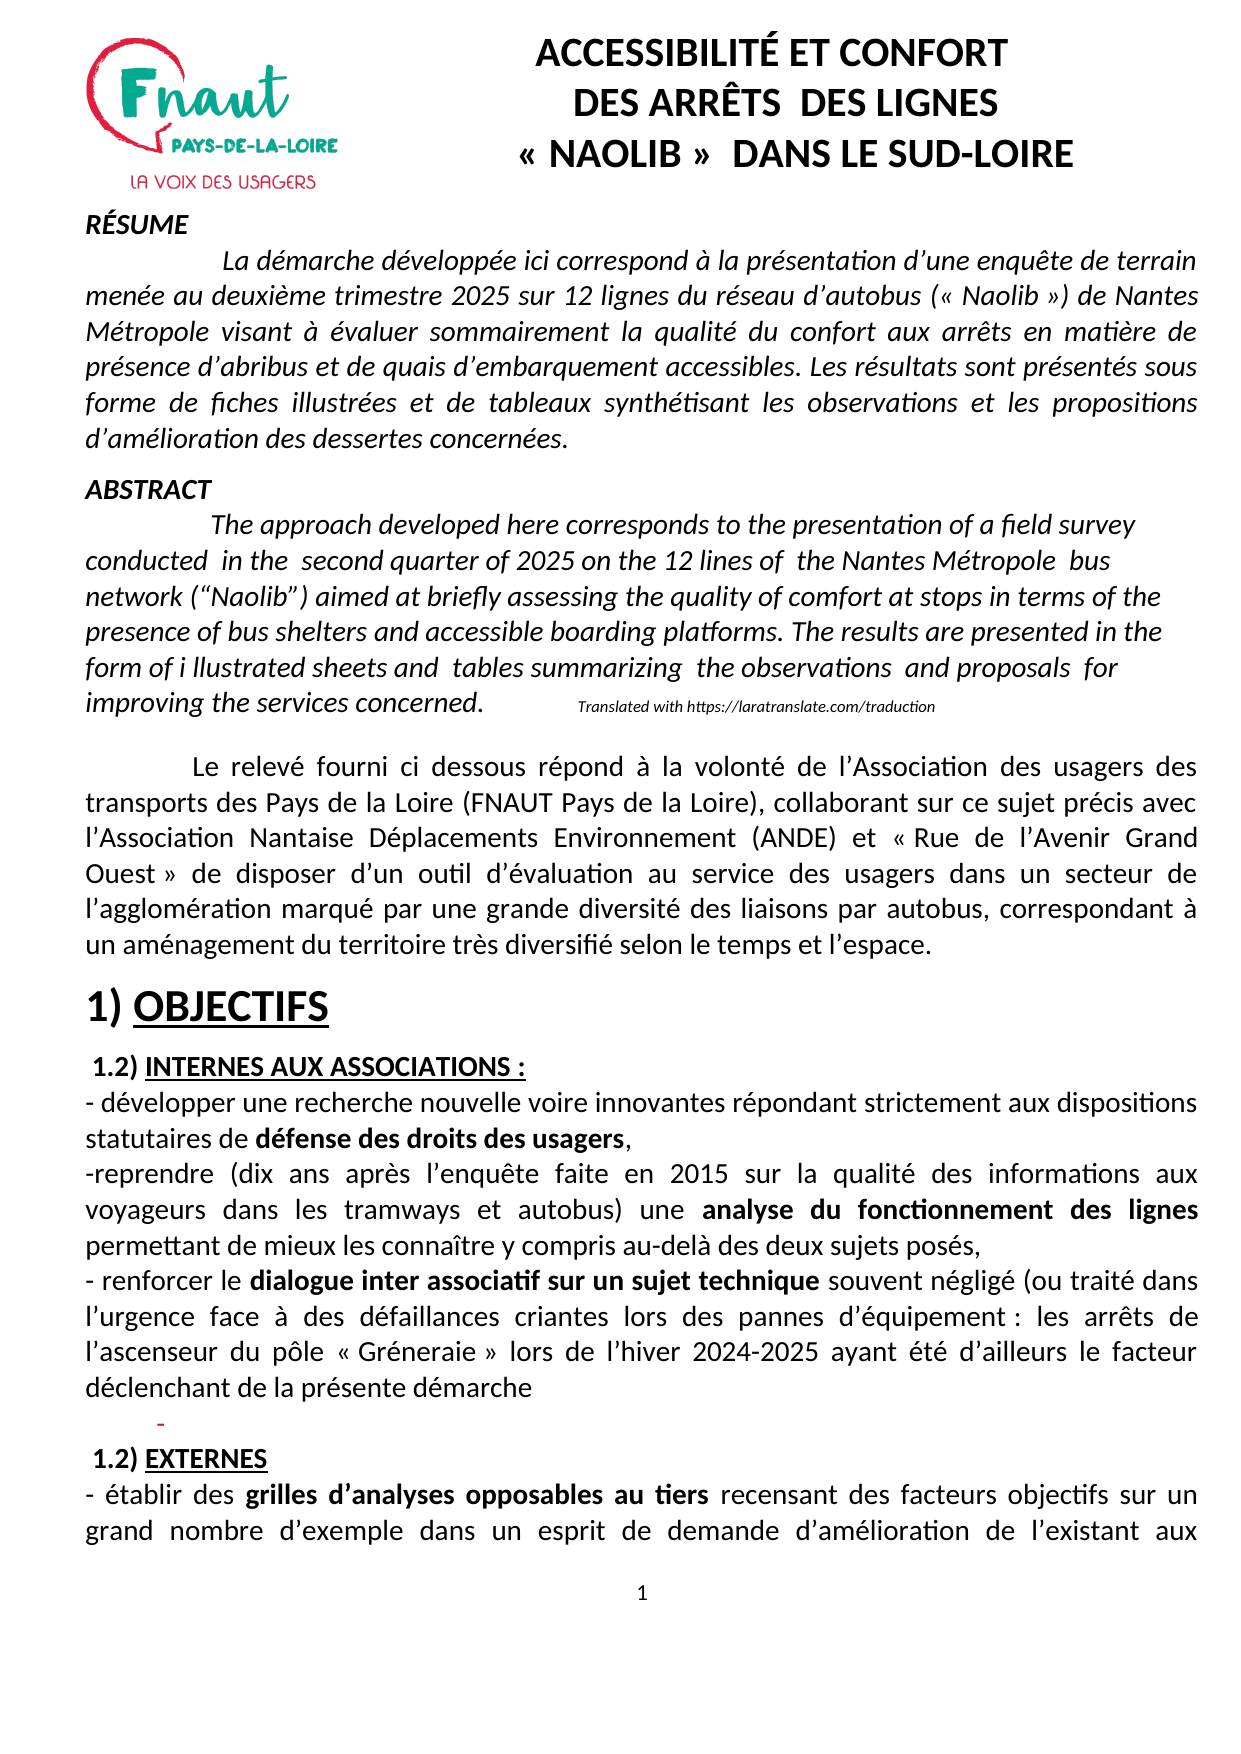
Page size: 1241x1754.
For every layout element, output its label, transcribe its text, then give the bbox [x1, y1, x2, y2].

text - renforcer le dialogue inter associatif sur un sujet technique souvent négligé (ou traité dans l’urgence face à des défaillances criantes lors des pannes d’équipement : les arrêts de l’ascenseur du pôle « Gréneraie » lors de l’hiver 2024-2025 ayant été d’ailleurs le facteur déclenchant de la présente démarche [85, 1262, 1199, 1405]
text 1) OBJECTIFS [85, 977, 1199, 1033]
text 1.2) EXTERNES [85, 1440, 1199, 1476]
text - développer une recherche nouvelle voire innovantes répondant strictement aux dispositions statutaires de défense des droits des usagers, [85, 1084, 1199, 1155]
text RÉSUME [85, 206, 1199, 242]
text - établir des grilles d’analyses opposables au tiers recensant des facteurs objectifs sur un grand nombre d’exemple dans un esprit de demande d’amélioration de l’existant aux [85, 1476, 1199, 1547]
text DES ARRÊTS DES LIGNES [338, 76, 1199, 127]
text Le relevé fourni ci dessous répond à la volonté de l’Association des usagers des transports des Pays de la Loire (FNAUT Pays de la Loire), collaborant sur ce sujet précis avec l’Association Nantaise Déplacements Environnement (ANDE) et « Rue de l’Avenir Grand Ouest » de disposer d’un outil d’évaluation au service des usagers dans un secteur de l’agglomération marqué par une grande diversité des liaisons par autobus, correspondant à un aménagement du territoire très diversifié selon le temps et l’espace. [85, 748, 1199, 962]
text La démarche développée ici correspond à la présentation d’une enquête de terrain menée au deuxième trimestre 2025 sur 12 lignes du réseau d’autobus (« Naolib ») de Nantes Métropole visant à évaluer sommairement la qualité du confort aux arrêts en matière de présence d’abribus et de quais d’embarquement accessibles. Les résultats sont présentés sous forme de fiches illustrées et de tableaux synthétisant les observations et les propositions d’amélioration des dessertes concernées. [85, 242, 1199, 455]
text ACCESSIBILITÉ ET CONFORT [85, 26, 1199, 76]
picture [86, 38, 338, 189]
text -reprendre (dix ans après l’enquête faite en 2015 sur la qualité des informations aux voyageurs dans les tramways et autobus) une analyse du fonctionnement des lignes permettant de mieux les connaître y compris au-delà des deux sujets posés, [85, 1155, 1199, 1262]
text 1.2) INTERNES AUX ASSOCIATIONS : [85, 1048, 1199, 1084]
text The approach developed here corresponds to the presentation of a field survey conducted in the second quarter of 2025 on the 12 lines of the Nantes Métropole bus network (“Naolib”) aimed at briefly assessing the quality of comfort at stops in terms of the presence of bus shelters and accessible boarding platforms. The results are presented in the form of i llustrated sheets and tables summarizing the observations and proposals for improving the services concerned. Translated with https://laratranslate.com/traduction [85, 506, 1199, 720]
text « NAOLIB » DANS LE SUD-LOIRE [338, 127, 1199, 178]
text ABSTRACT [85, 471, 1199, 506]
text - [85, 1405, 1199, 1440]
